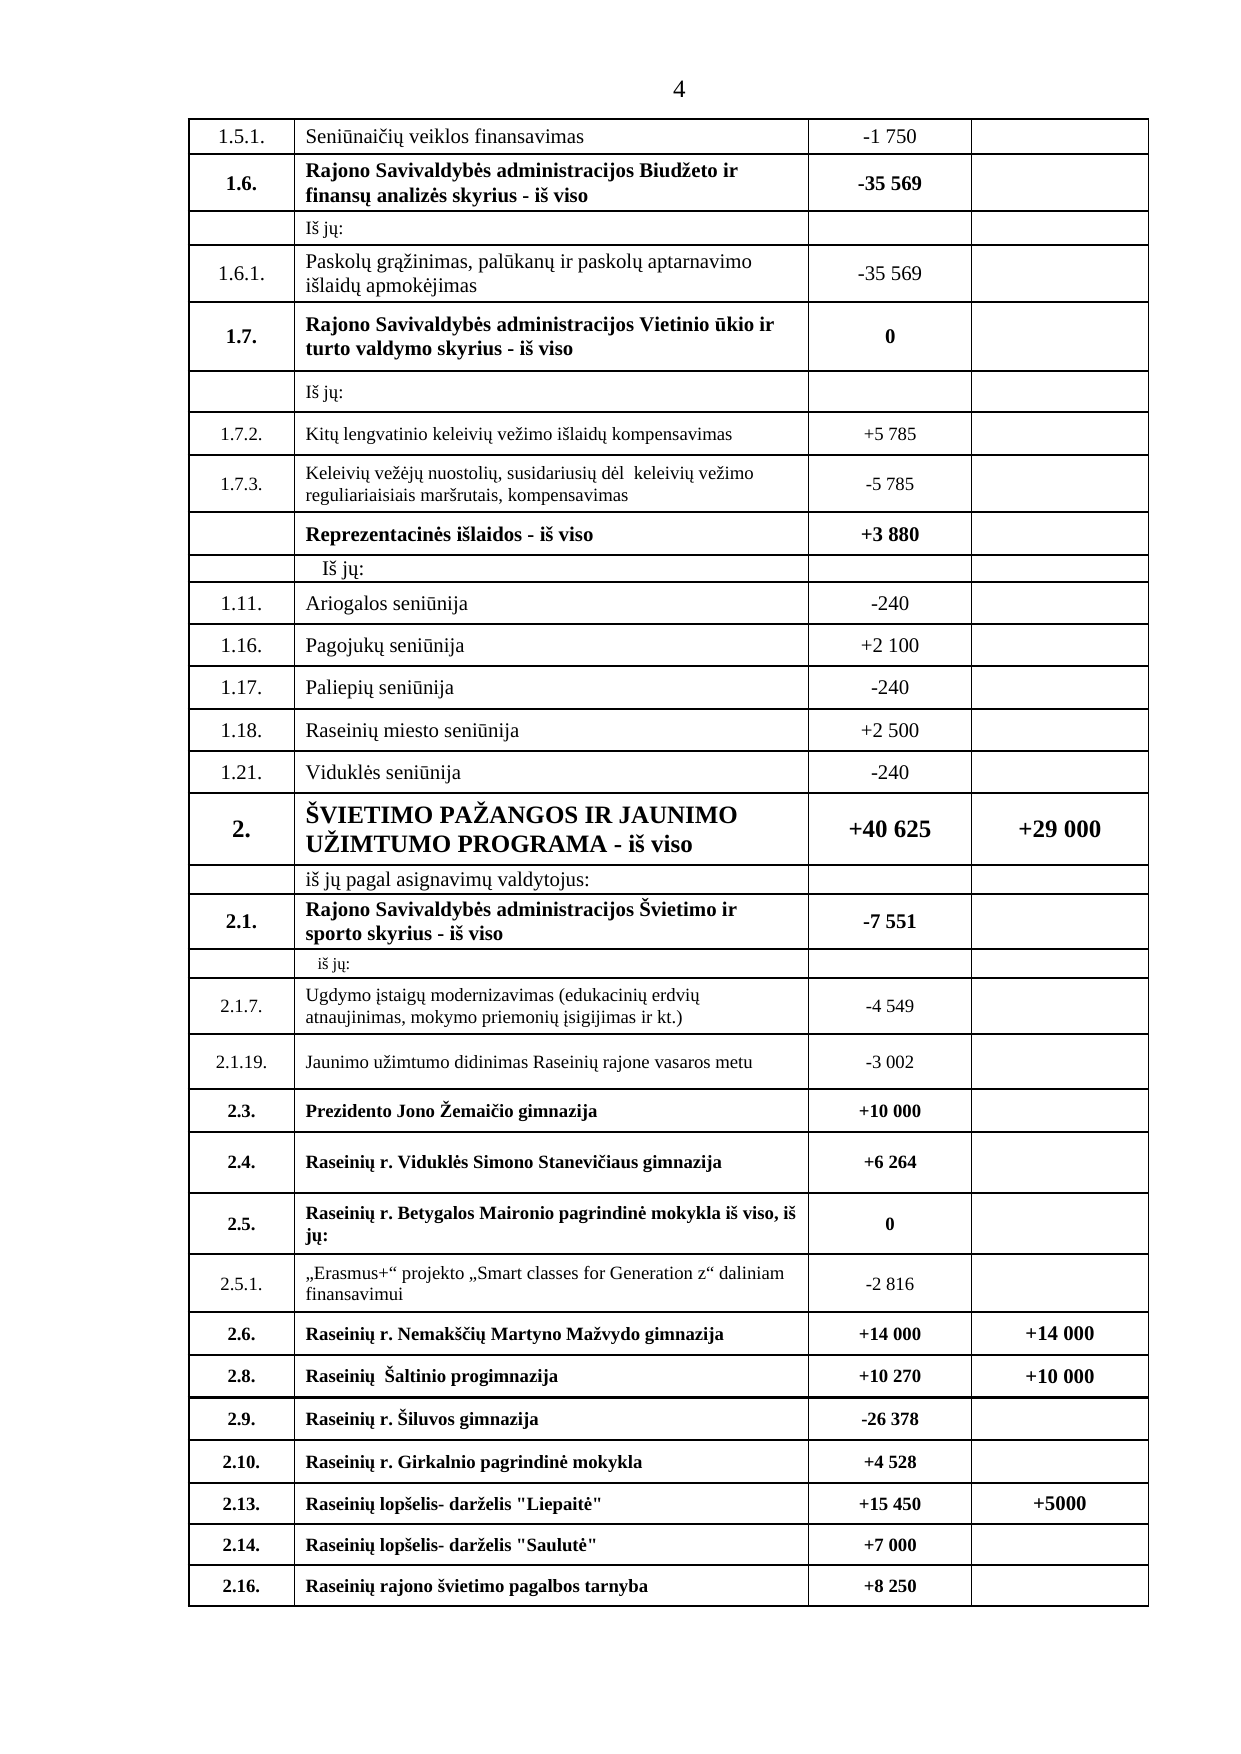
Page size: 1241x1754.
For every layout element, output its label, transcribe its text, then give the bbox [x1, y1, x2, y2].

table_cell 1.5.1. [190, 120, 294, 153]
table_cell [972, 155, 1148, 210]
table_cell 1.21. [190, 752, 294, 792]
table_cell Kitų lengvatinio keleivių vežimo išlaidų kompensavimas [295, 413, 808, 454]
table_cell [972, 413, 1148, 454]
table_cell [190, 556, 294, 581]
table_cell Paliepių seniūnija [295, 667, 808, 707]
table_cell +10 270 [809, 1356, 971, 1396]
table_cell 2.16. [190, 1566, 294, 1605]
table_cell [972, 950, 1148, 977]
table_cell 1.16. [190, 625, 294, 665]
table_cell [972, 752, 1148, 792]
table_cell Iš jų: [295, 556, 808, 581]
table_cell [972, 710, 1148, 749]
table_cell 2.6. [190, 1313, 294, 1354]
table_cell 2.5. [190, 1194, 294, 1253]
table_cell -4 549 [809, 979, 971, 1033]
table_cell 2.4. [190, 1133, 294, 1192]
table_cell -2 816 [809, 1255, 971, 1311]
table_cell 1.7.2. [190, 413, 294, 454]
table_cell -5 785 [809, 456, 971, 511]
table_cell [972, 212, 1148, 243]
table_cell 1.11. [190, 583, 294, 623]
table_cell [809, 212, 971, 243]
table_cell Rajono Savivaldybės administracijos Vietinio ūkio ir turto valdymo skyrius - iš viso [295, 303, 808, 370]
table_cell 0 [809, 303, 971, 370]
table_cell +4 528 [809, 1441, 971, 1482]
table_cell +10 000 [972, 1356, 1148, 1396]
table_cell Iš jų: [295, 372, 808, 411]
table_cell +7 000 [809, 1525, 971, 1564]
table_cell Raseinių Šaltinio progimnazija [295, 1356, 808, 1396]
table_cell +15 450 [809, 1484, 971, 1523]
table_cell iš jų: [295, 950, 808, 977]
table_cell [190, 866, 294, 893]
table_cell [972, 1035, 1148, 1088]
table_cell Raseinių rajono švietimo pagalbos tarnyba [295, 1566, 808, 1605]
table_cell 2.5.1. [190, 1255, 294, 1311]
table_cell [972, 246, 1148, 301]
table_cell +40 625 [809, 794, 971, 863]
table_cell +29 000 [972, 794, 1148, 863]
table_cell 2.9. [190, 1399, 294, 1439]
table_cell [972, 1441, 1148, 1482]
table_cell [190, 212, 294, 243]
table_cell +14 000 [809, 1313, 971, 1354]
table_cell Pagojukų seniūnija [295, 625, 808, 665]
table_cell [809, 556, 971, 581]
table_cell -35 569 [809, 155, 971, 210]
table_cell +2 100 [809, 625, 971, 665]
table_cell 1.7. [190, 303, 294, 370]
table_cell -26 378 [809, 1399, 971, 1439]
table_cell [972, 1399, 1148, 1439]
table_cell 2. [190, 794, 294, 863]
table_cell [972, 513, 1148, 554]
table_cell [972, 866, 1148, 893]
table_cell 2.8. [190, 1356, 294, 1396]
table_cell Raseinių r. Viduklės Simono Stanevičiaus gimnazija [295, 1133, 808, 1192]
table_cell [972, 1566, 1148, 1605]
table_cell [809, 372, 971, 411]
table_cell Raseinių lopšelis- darželis "Saulutė" [295, 1525, 808, 1564]
table_cell Keleivių vežėjų nuostolių, susidariusių dėl keleivių vežimo reguliariaisiais maršrutais, kompensavimas [295, 456, 808, 511]
table_cell 1.7.3. [190, 456, 294, 511]
table_cell [972, 1133, 1148, 1192]
table_cell [809, 950, 971, 977]
table_cell [972, 120, 1148, 153]
table_cell Reprezentacinės išlaidos - iš viso [295, 513, 808, 554]
table_cell 1.6. [190, 155, 294, 210]
table_cell [809, 866, 971, 893]
table_cell 1.17. [190, 667, 294, 707]
table_cell [972, 1090, 1148, 1131]
table_cell Seniūnaičių veiklos finansavimas [295, 120, 808, 153]
table_cell +5000 [972, 1484, 1148, 1523]
table_cell +14 000 [972, 1313, 1148, 1354]
table_cell [190, 950, 294, 977]
table_cell 0 [809, 1194, 971, 1253]
table_cell [972, 1525, 1148, 1564]
table_cell 2.14. [190, 1525, 294, 1564]
table_cell Ugdymo įstaigų modernizavimas (edukacinių erdvių atnaujinimas, mokymo priemonių įsigijimas ir kt.) [295, 979, 808, 1033]
table_cell 2.1.7. [190, 979, 294, 1033]
table_cell [972, 456, 1148, 511]
table_cell +10 000 [809, 1090, 971, 1131]
table_cell Jaunimo užimtumo didinimas Raseinių rajone vasaros metu [295, 1035, 808, 1088]
table_cell [972, 1255, 1148, 1311]
table_cell -3 002 [809, 1035, 971, 1088]
table_cell +8 250 [809, 1566, 971, 1605]
table_cell 2.10. [190, 1441, 294, 1482]
table_cell Raseinių lopšelis- darželis "Liepaitė" [295, 1484, 808, 1523]
table_cell -240 [809, 583, 971, 623]
table_cell Paskolų grąžinimas, palūkanų ir paskolų aptarnavimo išlaidų apmokėjimas [295, 246, 808, 301]
table_cell Rajono Savivaldybės administracijos Švietimo ir sporto skyrius - iš viso [295, 895, 808, 948]
table_cell Viduklės seniūnija [295, 752, 808, 792]
table_cell -1 750 [809, 120, 971, 153]
table_cell 1.18. [190, 710, 294, 749]
table_cell -240 [809, 667, 971, 707]
table_cell [190, 513, 294, 554]
table_cell Prezidento Jono Žemaičio gimnazija [295, 1090, 808, 1131]
table_cell 1.6.1. [190, 246, 294, 301]
table_cell Raseinių r. Šiluvos gimnazija [295, 1399, 808, 1439]
table_cell 2.1. [190, 895, 294, 948]
table_cell +5 785 [809, 413, 971, 454]
table_cell [972, 667, 1148, 707]
table_cell Raseinių miesto seniūnija [295, 710, 808, 749]
table_cell „Erasmus+“ projekto „Smart classes for Generation z“ daliniam finansavimui [295, 1255, 808, 1311]
table_cell +3 880 [809, 513, 971, 554]
table_cell +2 500 [809, 710, 971, 749]
table_cell Raseinių r. Girkalnio pagrindinė mokykla [295, 1441, 808, 1482]
table_cell Iš jų: [295, 212, 808, 243]
table_cell Raseinių r. Betygalos Maironio pagrindinė mokykla iš viso, iš jų: [295, 1194, 808, 1253]
table_cell [972, 556, 1148, 581]
table_cell [972, 372, 1148, 411]
table_cell Rajono Savivaldybės administracijos Biudžeto ir finansų analizės skyrius - iš viso [295, 155, 808, 210]
table_cell -7 551 [809, 895, 971, 948]
table_cell +6 264 [809, 1133, 971, 1192]
table_cell [190, 372, 294, 411]
table_cell [972, 979, 1148, 1033]
table_cell [972, 1194, 1148, 1253]
table_cell [972, 625, 1148, 665]
table_cell 2.1.19. [190, 1035, 294, 1088]
table_cell Raseinių r. Nemakščių Martyno Mažvydo gimnazija [295, 1313, 808, 1354]
table_cell Ariogalos seniūnija [295, 583, 808, 623]
table_cell [972, 303, 1148, 370]
table_cell 2.3. [190, 1090, 294, 1131]
table_cell -240 [809, 752, 971, 792]
table_cell iš jų pagal asignavimų valdytojus: [295, 866, 808, 893]
table_cell 2.13. [190, 1484, 294, 1523]
table_cell [972, 583, 1148, 623]
table_cell [972, 895, 1148, 948]
table_cell ŠVIETIMO PAŽANGOS IR JAUNIMO UŽIMTUMO PROGRAMA - iš viso [295, 794, 808, 863]
table_cell -35 569 [809, 246, 971, 301]
